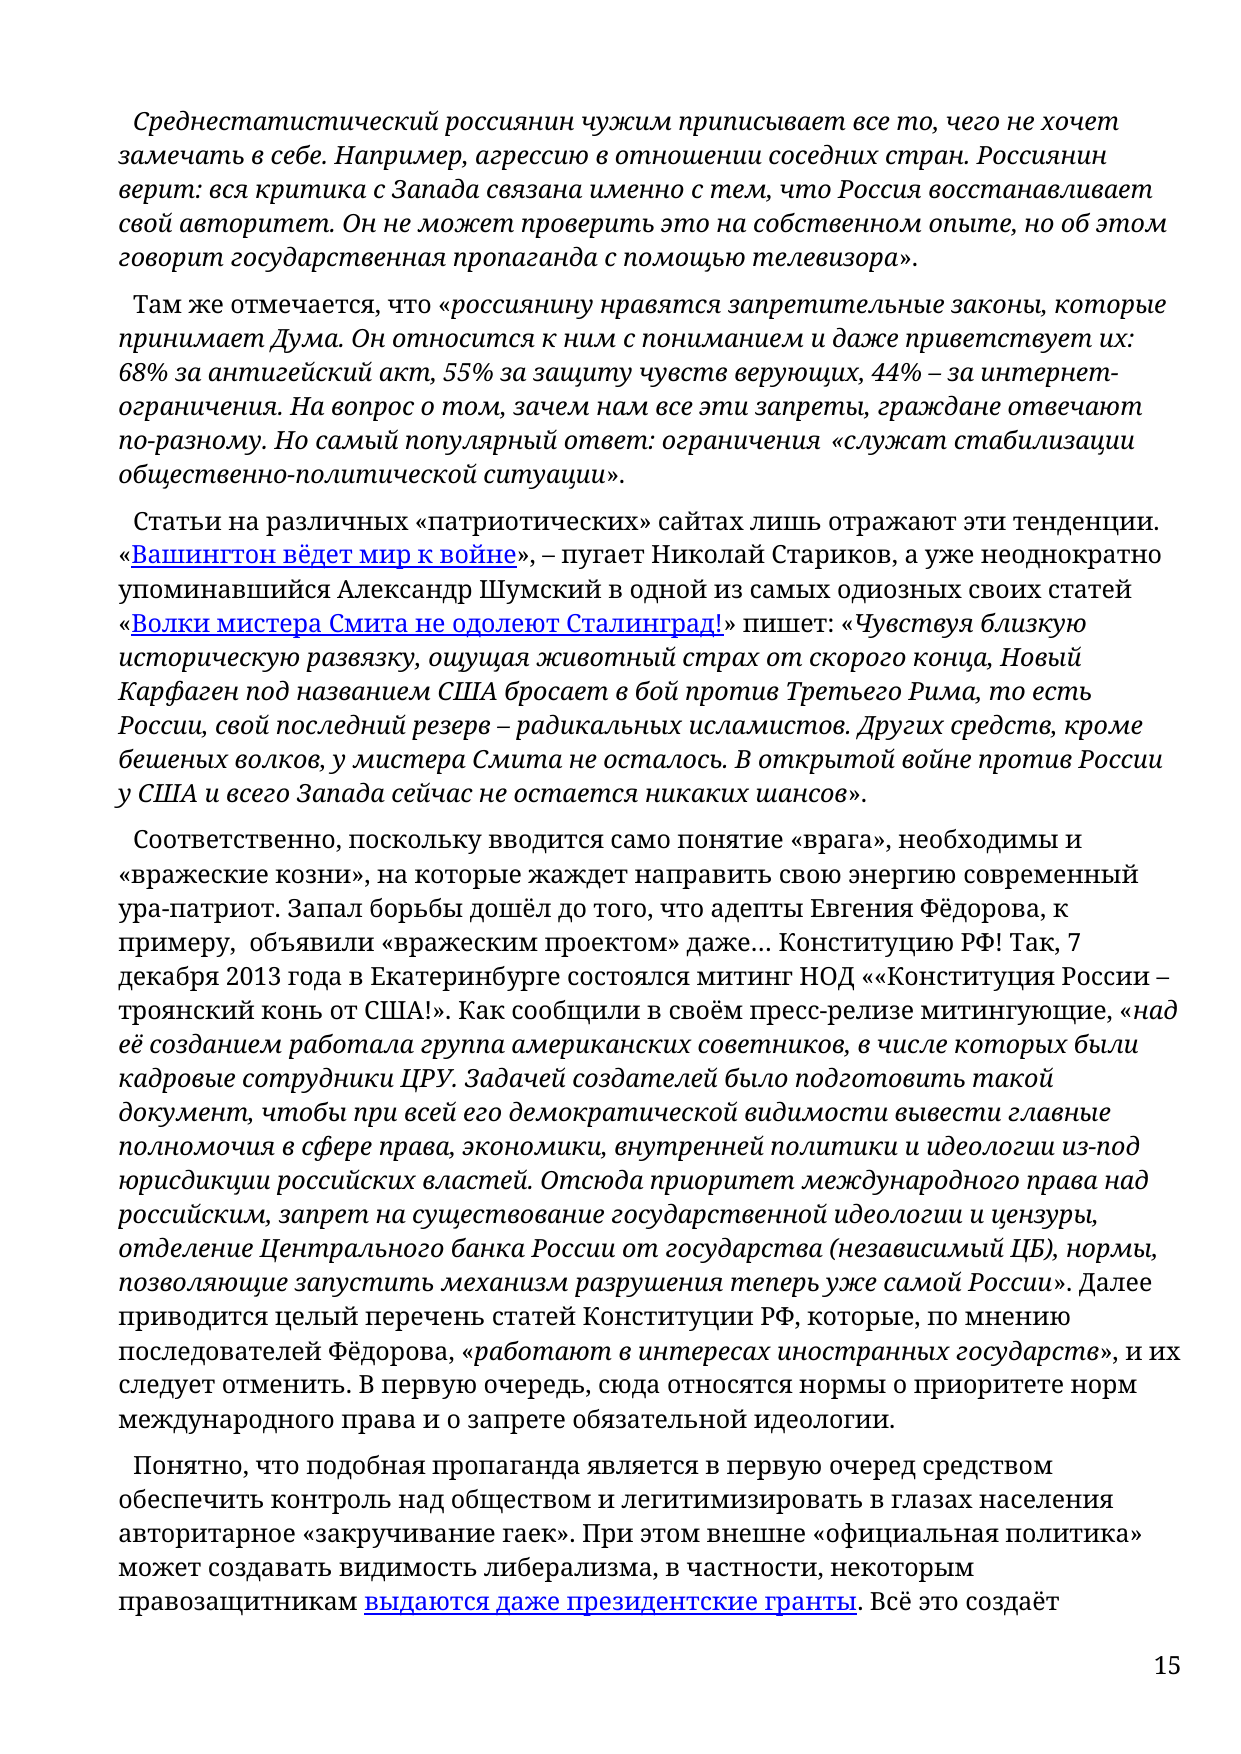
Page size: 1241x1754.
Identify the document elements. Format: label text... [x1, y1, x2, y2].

text Там же отмечается, что «россиянину нравятся запретительные законы, которые принимает Дума. Он относится к ним с пониманием и даже приветствует их: 68% за антигейский акт, 55% за защиту чувств верующих, 44% – за интернет-ограничения. На вопрос о том, зачем нам все эти запреты, граждане отвечают по-разному. Но самый популярный ответ: ограничения «служат стабилизации общественно-политической ситуации». [118, 286, 1181, 491]
text Соответственно, поскольку вводится само понятие «врага», необходимы и «вражеские козни», на которые жаждет направить свою энергию современный ура-патриот. Запал борьбы дошёл до того, что адепты Евгения Фёдорова, к примеру, объявили «вражеским проектом» даже… Конституцию РФ! Так, 7 декабря 2013 года в Екатеринбурге состоялся митинг НОД ««Конституция России – троянский конь от США!». Как сообщили в своём пресс-релизе митингующие, «над её созданием работала группа американских советников, в числе которых были кадровые сотрудники ЦРУ. Задачей создателей было подготовить такой документ, чтобы при всей его демократической видимости вывести главные полномочия в сфере права, экономики, внутренней политики и идеологии из-под юрисдикции российских властей. Отсюда приоритет международного права над российским, запрет на существование государственной идеологии и цензуры, отделение Центрального банка России от государства (независимый ЦБ), нормы, позволяющие запустить механизм разрушения теперь уже самой России». Далее приводится целый перечень статей Конституции РФ, которые, по мнению последователей Фёдорова, «работают в интересах иностранных государств», и их следует отменить. В первую очередь, сюда относятся нормы о приоритете норм международного права и о запрете обязательной идеологии. [118, 822, 1181, 1435]
text Среднестатистический россиянин чужим приписывает все то, чего не хочет замечать в себе. Например, агрессию в отношении соседних стран. Россиянин верит: вся критика с Запада связана именно с тем, что Россия восстанавливает свой авторитет. Он не может проверить это на собственном опыте, но об этом говорит государственная пропаганда с помощью телевизора». [118, 103, 1181, 274]
text Понятно, что подобная пропаганда является в первую очеред средством обеспечить контроль над обществом и легитимизировать в глазах населения авторитарное «закручивание гаек». При этом внешне «официальная политика» может создавать видимость либерализма, в частности, некоторым правозащитникам выдаются даже президентские гранты. Всё это создаёт [118, 1448, 1181, 1618]
text Статьи на различных «патриотических» сайтах лишь отражают эти тенденции. «Вашингтон вёдет мир к войне», – пугает Николай Стариков, а уже неоднократно упоминавшийся Александр Шумский в одной из самых одиозных своих статей «Волки мистера Смита не одолеют Сталинград!» пишет: «Чувствуя близкую историческую развязку, ощущая животный страх от скорого конца, Новый Карфаген под названием США бросает в бой против Третьего Рима, то есть России, свой последний резерв – радикальных исламистов. Других средств, кроме бешеных волков, у мистера Смита не осталось. В открытой войне против России у США и всего Запада сейчас не остается никаких шансов». [118, 503, 1181, 810]
